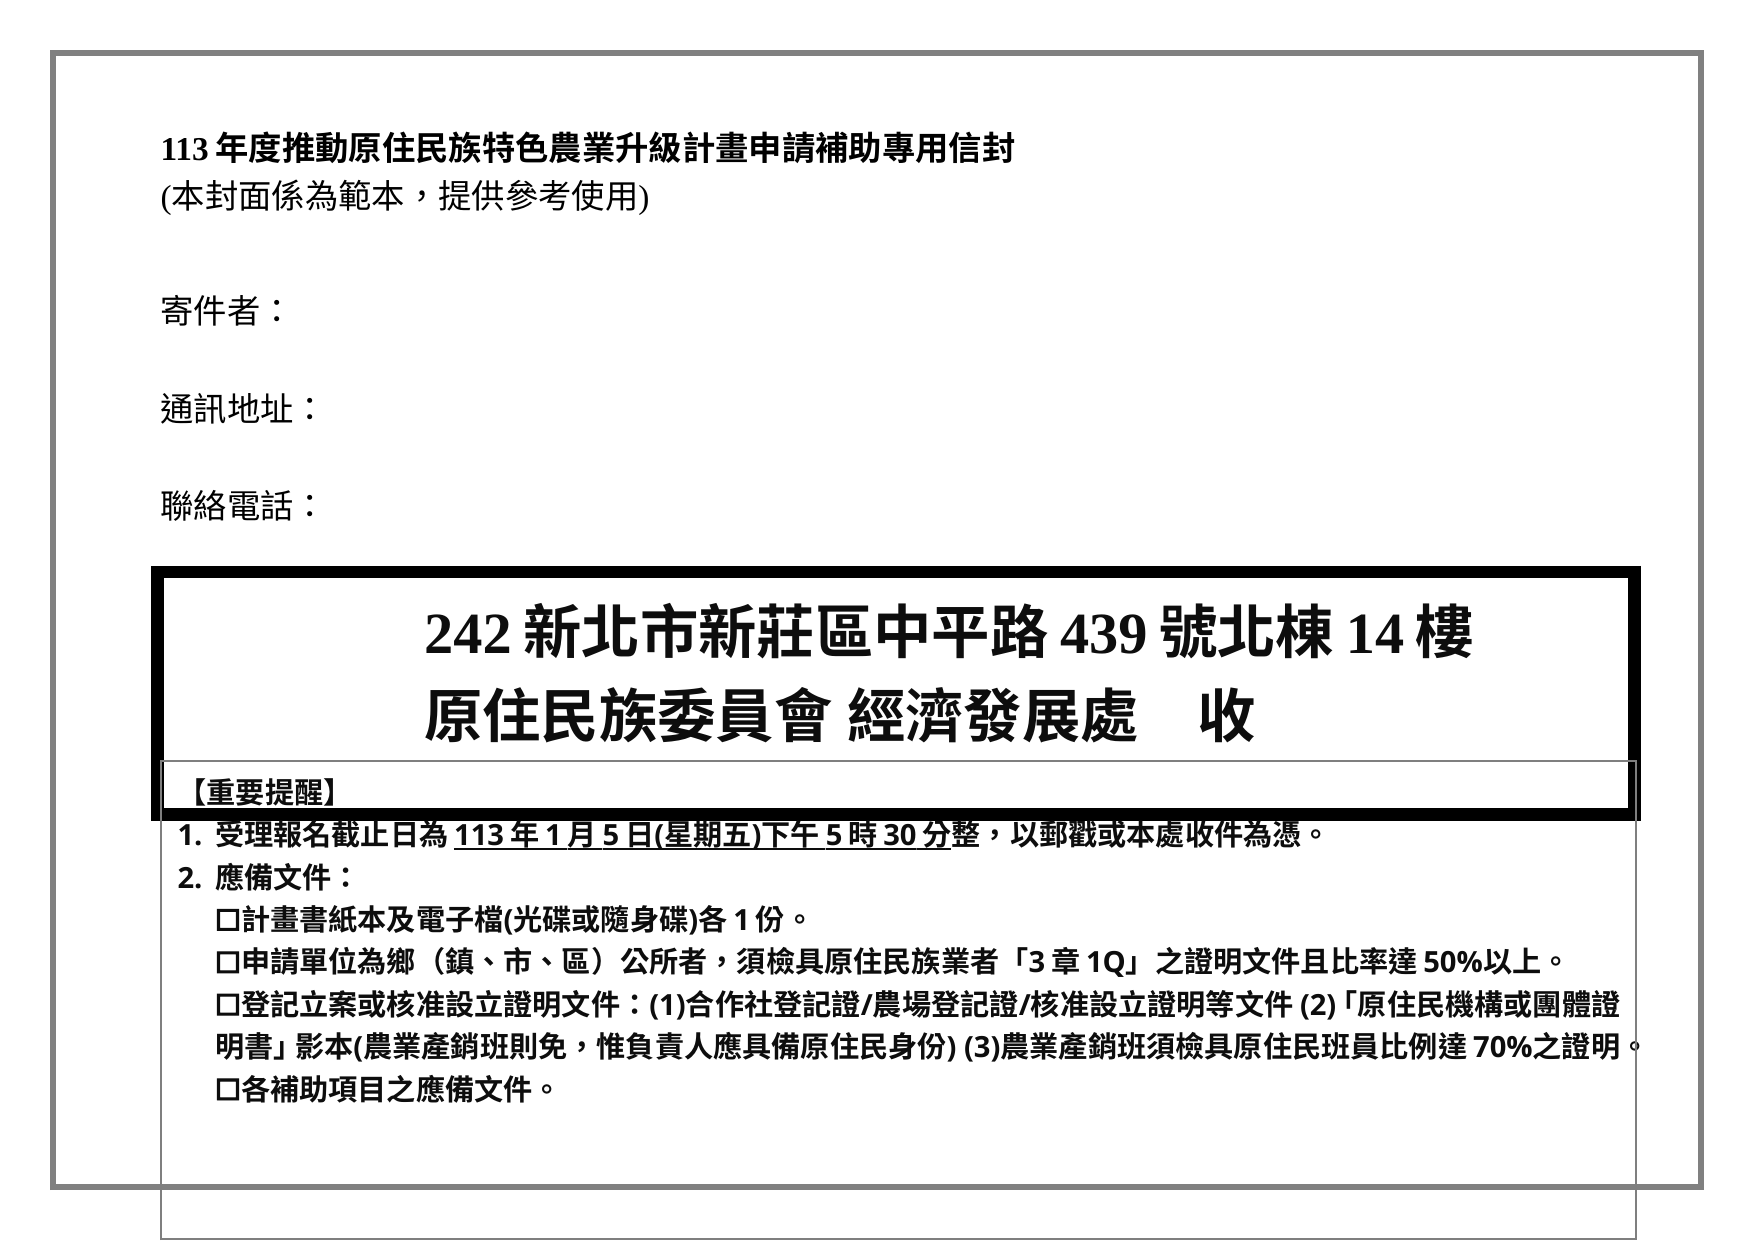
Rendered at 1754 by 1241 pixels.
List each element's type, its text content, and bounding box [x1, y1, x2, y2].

text 242新北市新莊區中平路439號北棟14樓 [424, 586, 1613, 670]
text 113年度推動原住民族特色農業升級計畫申請補助專用信封 [160, 122, 1594, 170]
text 【重要提醒】 [177, 769, 1620, 812]
text 聯絡電話： [160, 459, 1594, 550]
list 應備文件： [177, 854, 1620, 897]
text 登記立案或核准設立證明文件：(1)合作社登記證/農場登記證/核准設立證明等文件 (2)「原住民機構或團體證明書」影本(農業產銷班則免，惟負責人應具備原住民身份) (3)農業產銷班須檢具原住民班員比例達70%之證明。 [215, 981, 1620, 1066]
text 通訊地址： [160, 361, 1594, 452]
text 原住民族委員會 經濟發展處 收 [424, 670, 1613, 755]
list 受理報名截止日為113年1月5日(星期五)下午5時30分整，以郵戳或本處收件為憑。 [177, 812, 1620, 854]
text 申請單位為鄉（鎮、市、區）公所者，須檢具原住民族業者「3章1Q」之證明文件且比率達50%以上。 [215, 939, 1620, 981]
text 計畫書紙本及電子檔(光碟或隨身碟)各1份。 [215, 897, 1620, 939]
text 各補助項目之應備文件。 [215, 1066, 1620, 1108]
text 寄件者： [160, 263, 1594, 354]
text (本封面係為範本，提供參考使用) [160, 170, 1594, 218]
